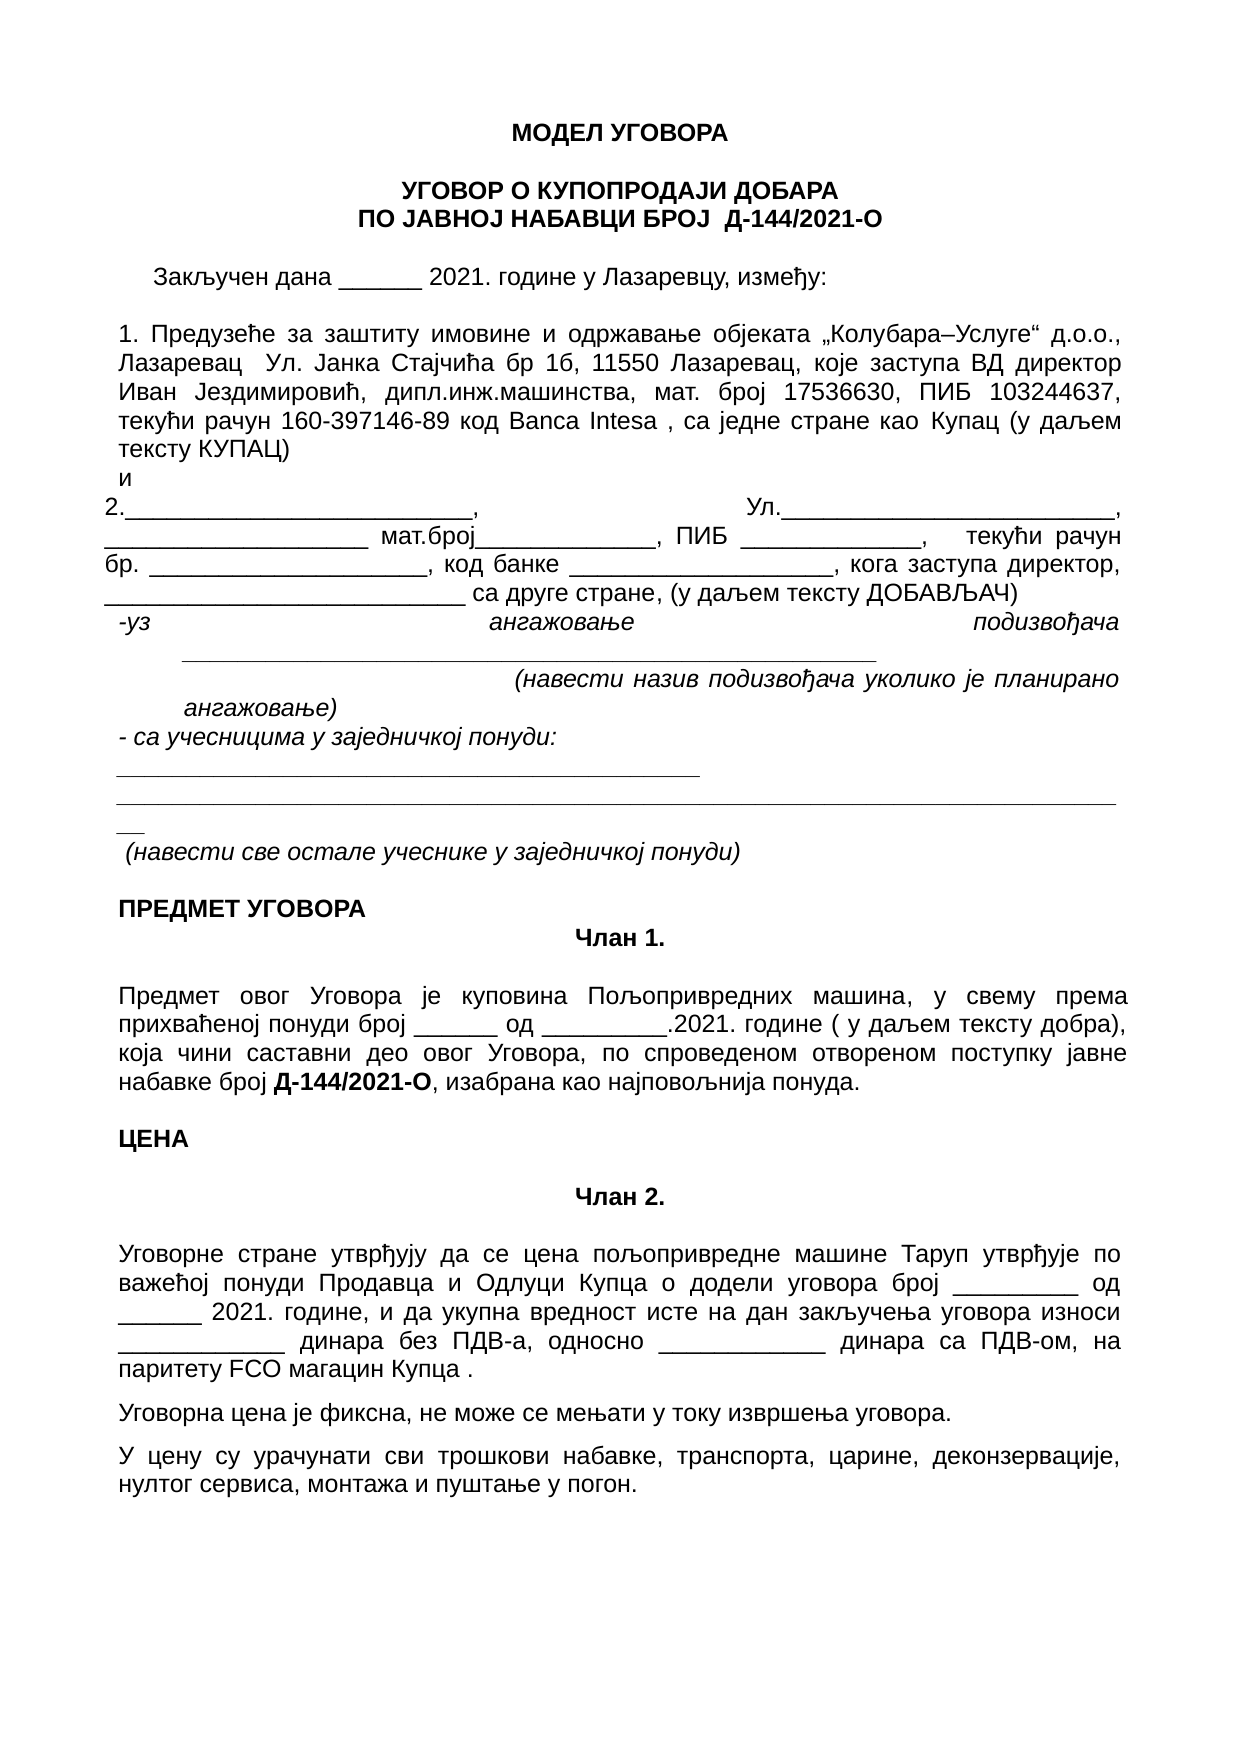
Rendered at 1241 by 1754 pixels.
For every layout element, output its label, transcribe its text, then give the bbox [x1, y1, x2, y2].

text УГОВОР О КУПОПРОДАЈИ ДОБАРА [118, 176, 1122, 204]
text 2._________________________, Ул.________________________, ___________________ мат.број_____________, ПИБ _____________, текући рачун бр. ____________________, код банке ___________________, кога заступа директор, __________________________ са друге стране, (у даљем тексту ДОБАВЉАЧ) [104, 492, 1122, 607]
text Закључен дана ______ 2021. године у Лазаревцу, између: [118, 262, 1122, 291]
text (навести назив подизвођача уколико је планирано ангажовање) [118, 664, 1122, 722]
text МОДЕЛ УГОВОРА [118, 118, 1122, 147]
text ЦЕНА [118, 1124, 1122, 1153]
text -уз ангажовање подизвођача __________________________________________________ [118, 607, 1122, 664]
text Предмет овог Уговора је куповина Пољопривредних машина, у свему према прихваћеној понуди број ______ од _________.2021. године ( у даљем тексту добра), која чини саставни део овог Уговора, по спроведеном отвореном поступку јавне набавке број Д-144/2021-O, изабрана као најповољнија понуда. [118, 981, 1128, 1096]
text Члан 1. [118, 923, 1122, 952]
text ПО ЈАВНОЈ НАБАВЦИ БРОЈ Д-144/2021-O [118, 204, 1122, 233]
text - са учесницима у заједничкој понуди: __________________________________________ [118, 722, 1122, 779]
text Члан 2. [118, 1182, 1122, 1211]
text и [118, 463, 1122, 492]
text Уговорне стране утврђују да се цена пољопривредне машине Таруп утврђује по важећој понуди Продавца и Одлуци Купца о додели уговора број _________ од ______ 2021. године, и да укупна вредност исте на дан закључења уговора износи ____________ динара без ПДВ-а, односно ____________ динара са ПДВ-ом, на паритету FCO магацин Купца . [118, 1239, 1122, 1383]
text У цену су урачунати сви трошкови набавке, транспорта, царине, деконзервације, нултог сервиса, монтажа и пуштање у погон. [118, 1441, 1122, 1498]
text __________________________________________________________________________ [118, 779, 1122, 837]
text Уговорна цена је фиксна, не може се мењати у току извршења уговора. [118, 1397, 1122, 1426]
text (навести све остале учеснике у заједничкој понуди) [118, 837, 1122, 866]
text ПРЕДМЕТ УГОВОРА [118, 894, 1122, 923]
text 1. Предузеће за заштиту имовине и одржавање објеката „Колубара–Услуге“ д.о.о., Лазаревац Ул. Јанка Стајчића бр 1б, 11550 Лазаревац, које заступа ВД директор Иван Јездимировић, дипл.инж.машинства, мат. број 17536630, ПИБ 103244637, текући рачун 160-397146-89 код Banca Intesa , са једне стране као Купац (у даљем тексту КУПАЦ) [118, 319, 1122, 463]
